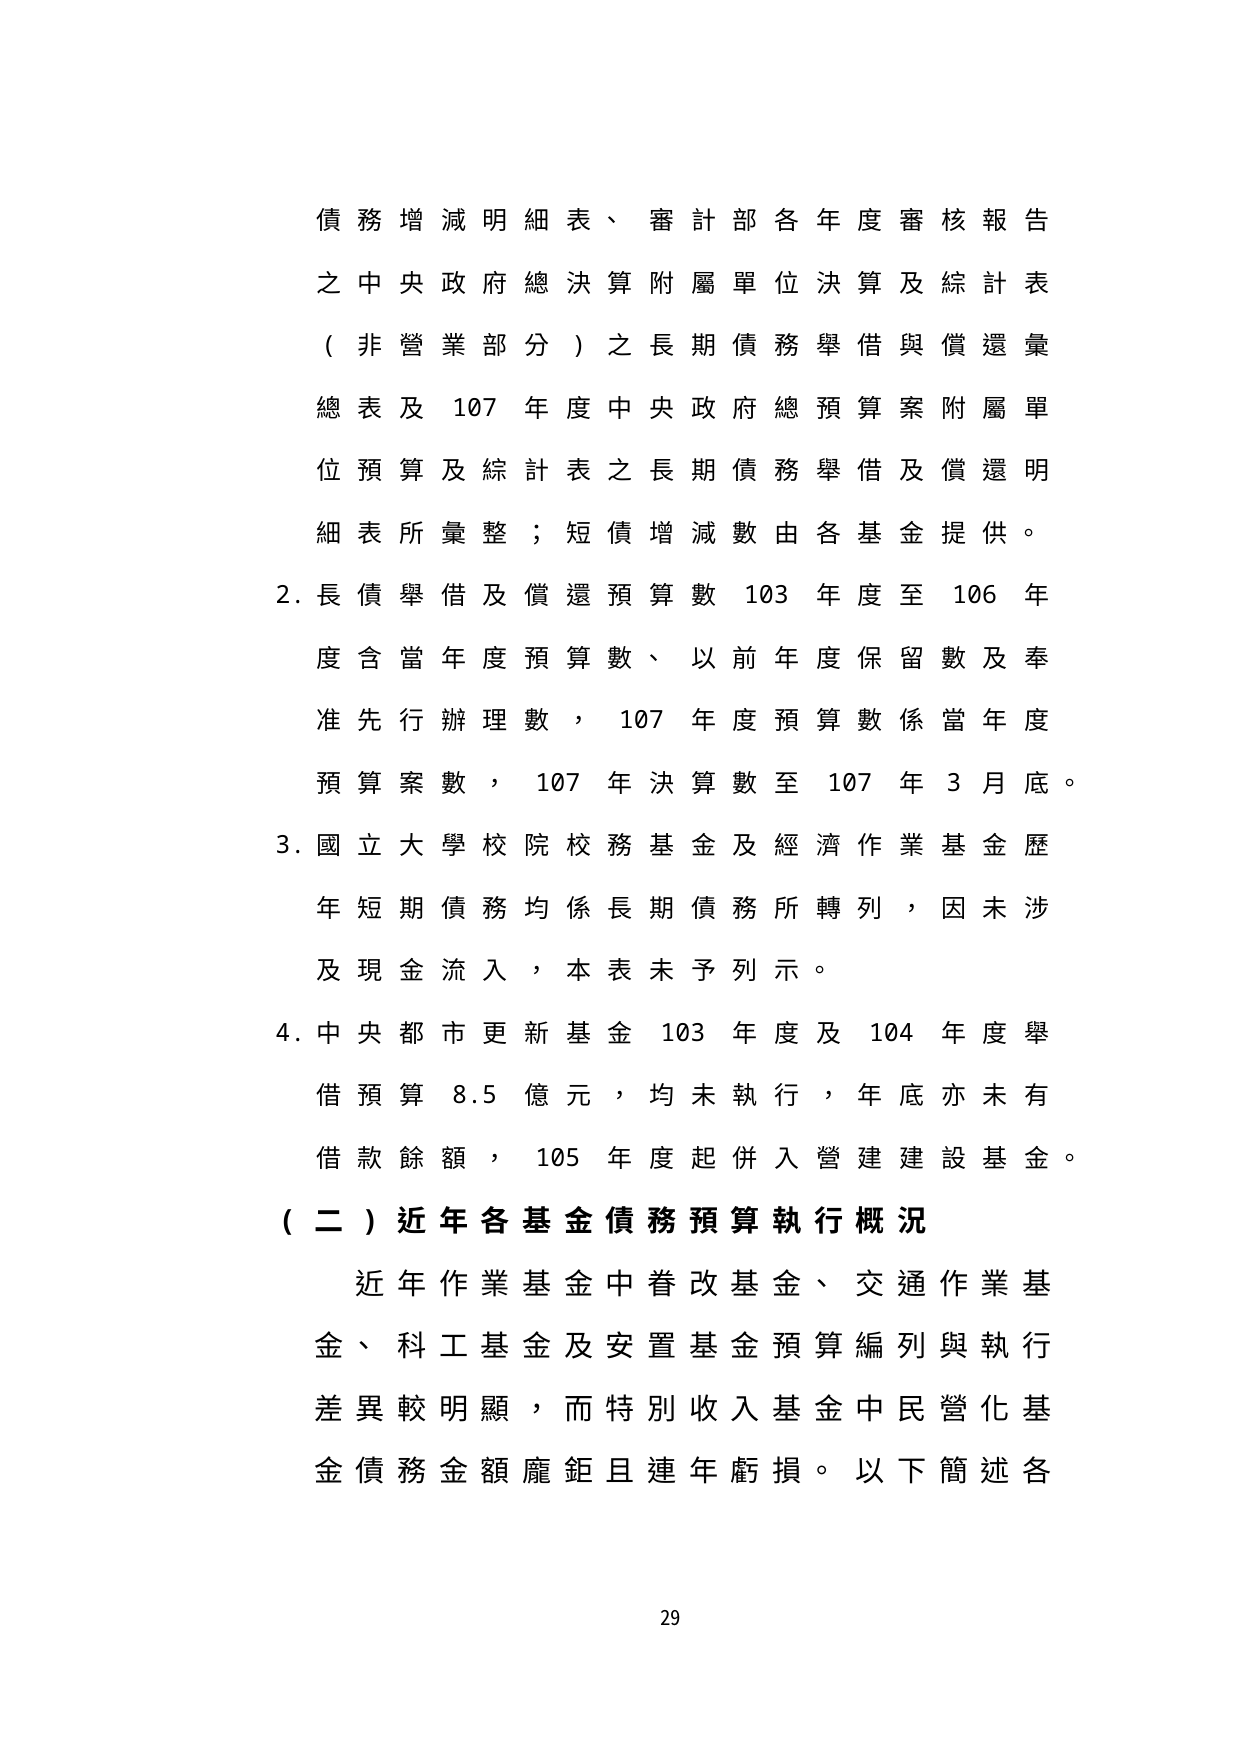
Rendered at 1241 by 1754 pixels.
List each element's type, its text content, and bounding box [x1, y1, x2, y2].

text 近年作業基金中眷改基金、交通作業基金、科工基金及安置基金預算編列與執行差異較明顯，而特別收入基金中民營化基金債務金額龐鉅且連年虧損。以下簡述各 [271, 1240, 1058, 1490]
text 2.長債舉借及償還預算數103年度至106年度含當年度預算數、以前年度保留數及奉准先行辦理數，107年度預算數係當年度預算案數，107年決算數至107年3月底。 [183, 552, 1058, 802]
text 債務增減明細表、審計部各年度審核報告之中央政府總決算附屬單位決算及綜計表(非營業部分)之長期債務舉借與償還彙總表及107年度中央政府總預算案附屬單位預算及綜計表之長期債務舉借及償還明細表所彙整；短債增減數由各基金提供。 [183, 177, 1058, 552]
text (二)近年各基金債務預算執行概況 [242, 1177, 1058, 1240]
text 3.國立大學校院校務基金及經濟作業基金歷年短期債務均係長期債務所轉列，因未涉及現金流入，本表未予列示。 [183, 802, 1058, 990]
text 4.中央都市更新基金103年度及104年度舉借預算8.5億元，均未執行，年底亦未有借款餘額，105年度起併入營建建設基金。 [183, 990, 1058, 1177]
